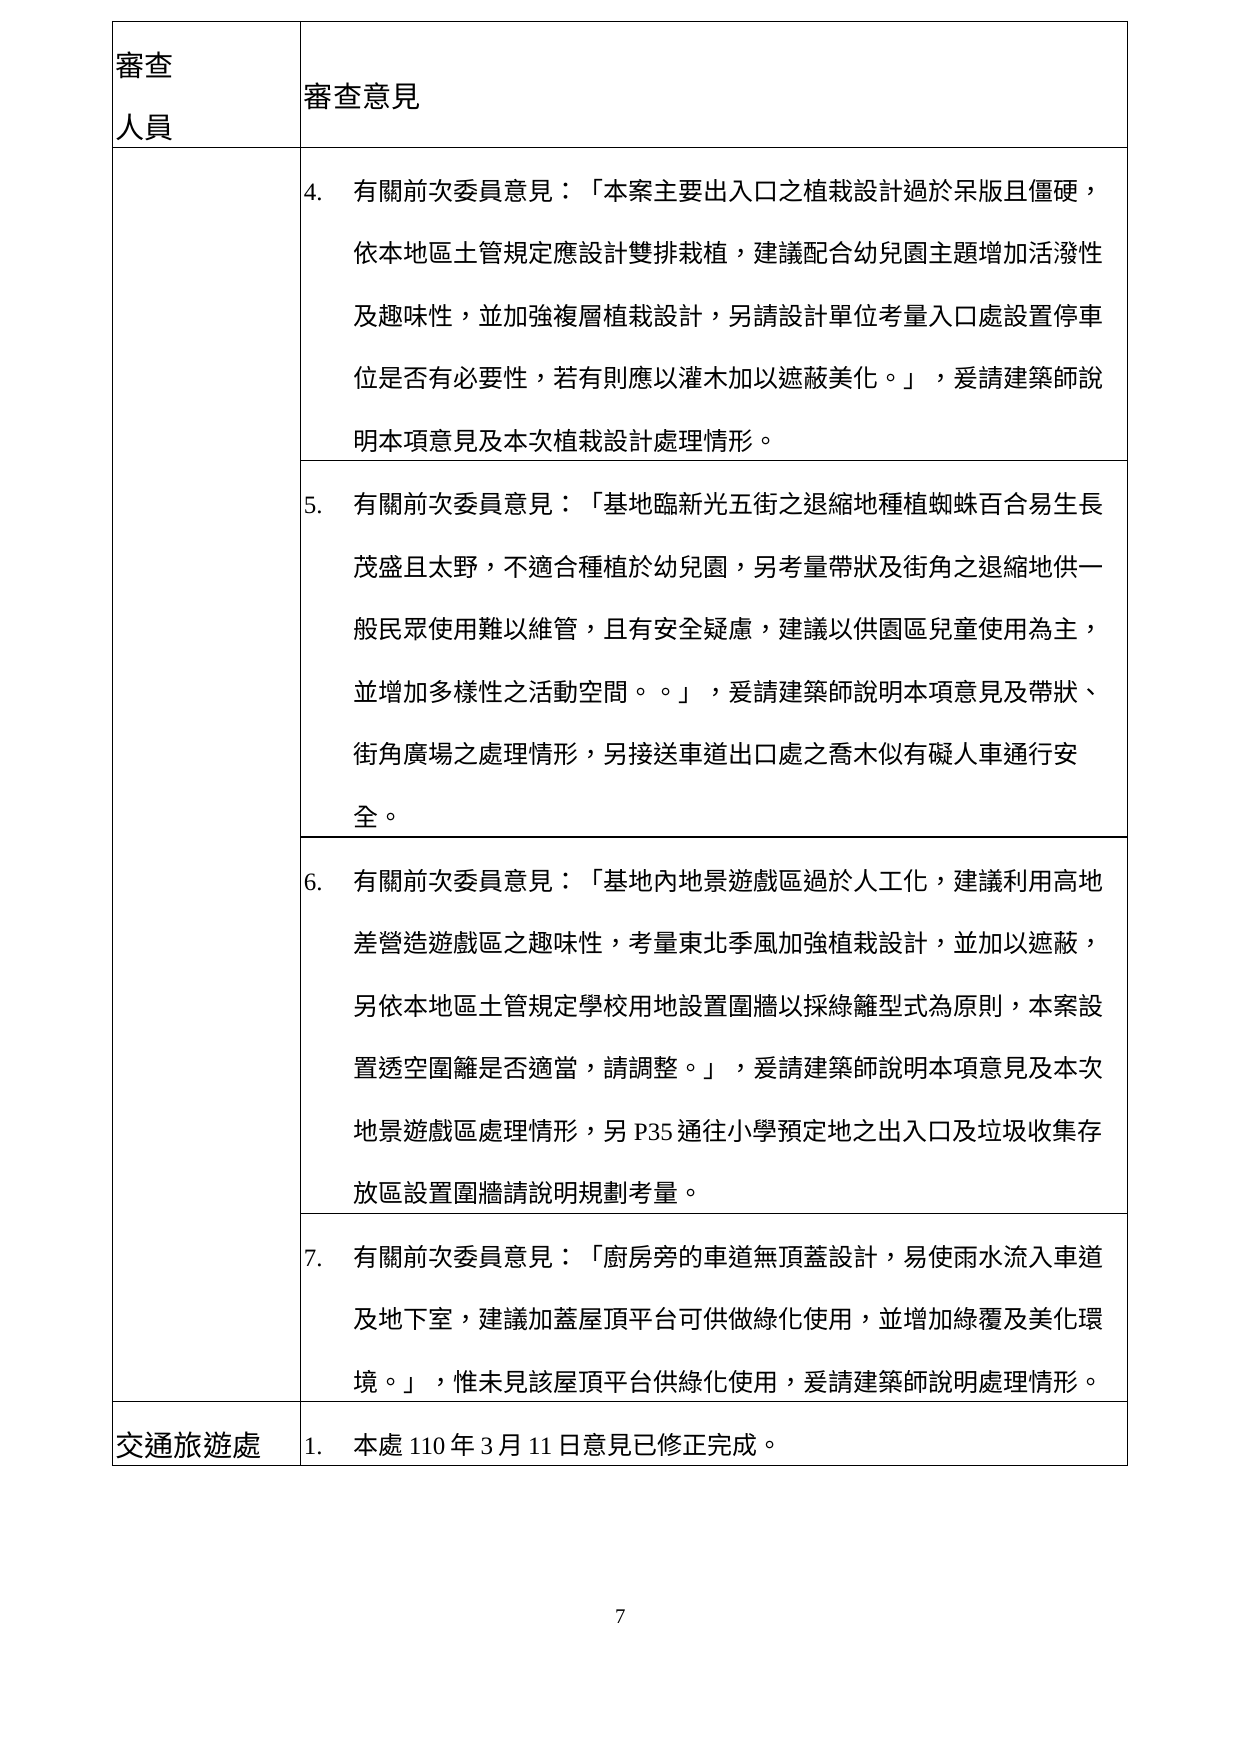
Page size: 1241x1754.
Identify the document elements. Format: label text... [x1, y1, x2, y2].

table_header 審查意見 [301, 22, 1127, 147]
table_cell 本處110年3月11日意見已修正完成。 [301, 1402, 1127, 1464]
table_cell 有關前次委員意見：「本案主要出入口之植栽設計過於呆版且僵硬，依本地區土管規定應設計雙排栽植，建議配合幼兒園主題增加活潑性及趣味性，並加強複層植栽設計，另請設計單位考量入口處設置停車位是否有必要性，若有則應以灌木加以遮蔽美化。」，爰請建築師說明本項意見及本次植栽設計處理情形。 [301, 148, 1127, 460]
table_cell 有關前次委員意見：「廚房旁的車道無頂蓋設計，易使雨水流入車道及地下室，建議加蓋屋頂平台可供做綠化使用，並增加綠覆及美化環境。」，惟未見該屋頂平台供綠化使用，爰請建築師說明處理情形。 [301, 1214, 1127, 1401]
table_cell 有關前次委員意見：「基地臨新光五街之退縮地種植蜘蛛百合易生長茂盛且太野，不適合種植於幼兒園，另考量帶狀及街角之退縮地供一般民眾使用難以維管，且有安全疑慮，建議以供園區兒童使用為主，並增加多樣性之活動空間。。」，爰請建築師說明本項意見及帶狀、街角廣場之處理情形，另接送車道出口處之喬木似有礙人車通行安全。 [301, 461, 1127, 836]
table_cell 有關前次委員意見：「基地內地景遊戲區過於人工化，建議利用高地差營造遊戲區之趣味性，考量東北季風加強植栽設計，並加以遮蔽，另依本地區土管規定學校用地設置圍牆以採綠籬型式為原則，本案設置透空圍籬是否適當，請調整。」，爰請建築師說明本項意見及本次地景遊戲區處理情形，另P35通往小學預定地之出入口及垃圾收集存放區設置圍牆請說明規劃考量。 [301, 838, 1127, 1212]
table_header 審查 人員 [113, 22, 300, 147]
table_cell 交通旅遊處 [113, 1402, 300, 1464]
table_cell [113, 148, 300, 1401]
